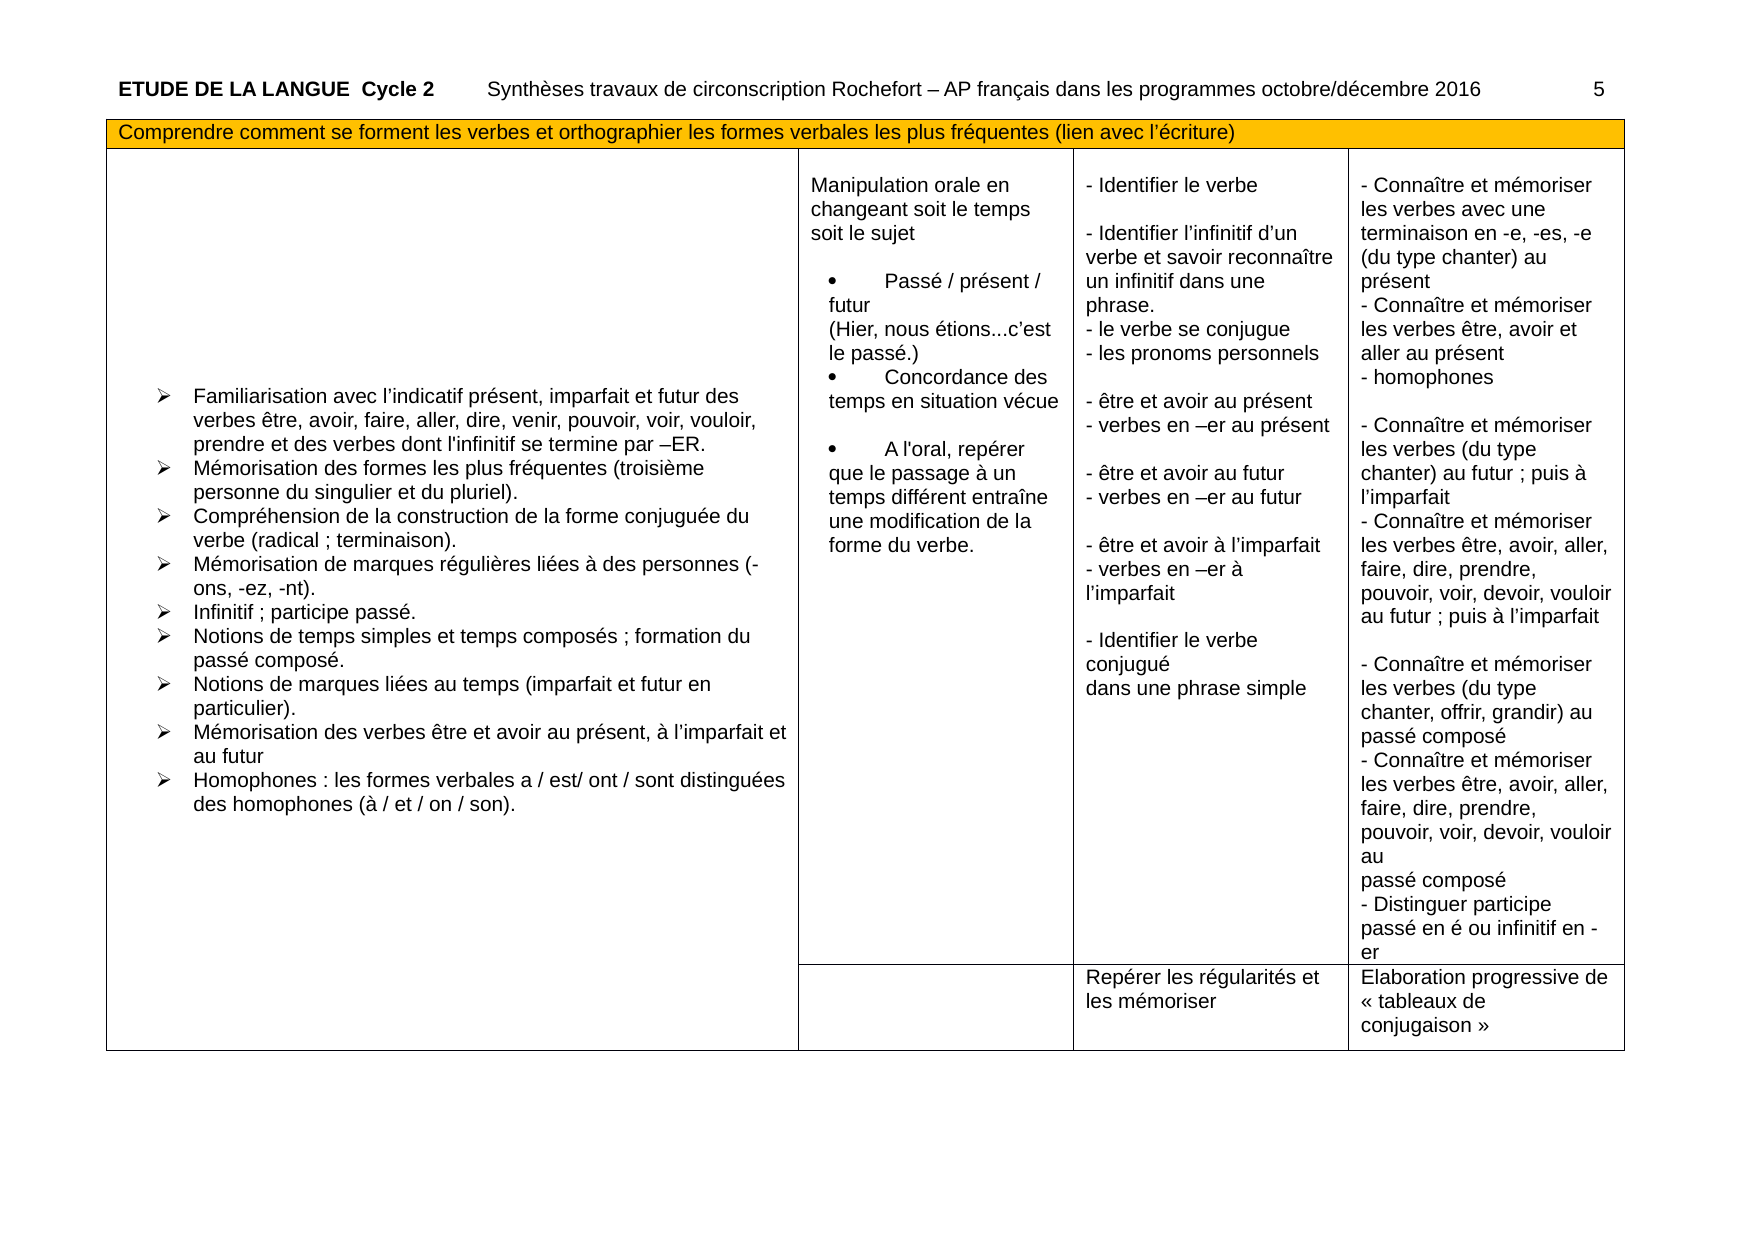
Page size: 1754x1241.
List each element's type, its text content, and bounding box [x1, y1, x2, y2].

table_cell Familiarisation avec l’indicatif présent, imparfait et futur des verbes être, avoir, faire, aller, dire, venir, pouvoir, voir, vouloir, prendre et des verbes dont l'infinitif se termine par –ER. Mémorisation des formes les plus fréquentes (troisième personne du singulier et du pluriel). Compréhension de la construction de la forme conjuguée du verbe (radical ; terminaison). Mémorisation de marques régulières liées à des personnes (-ons, -ez, -nt). Infinitif ; participe passé. Notions de temps simples et temps composés ; formation du passé composé. Notions de marques liées au temps (imparfait et futur en particulier). Mémorisation des verbes être et avoir au présent, à l’imparfait et au futur Homophones : les formes verbales a / est/ ont / sont distinguées des homophones (à / et / on / son). [107, 149, 798, 1050]
table_cell - Identifier le verbe - Identifier l’infinitif d’un verbe et savoir reconnaître un infinitif dans une phrase. - le verbe se conjugue - les pronoms personnels - être et avoir au présent - verbes en –er au présent - être et avoir au futur - verbes en –er au futur - être et avoir à l’imparfait - verbes en –er à l’imparfait - Identifier le verbe conjugué dans une phrase simple [1074, 149, 1348, 964]
table_cell Repérer les régularités et les mémoriser [1074, 965, 1348, 1050]
table_cell - Connaître et mémoriser les verbes avec une terminaison en -e, -es, -e (du type chanter) au présent - Connaître et mémoriser les verbes être, avoir et aller au présent - homophones - Connaître et mémoriser les verbes (du type chanter) au futur ; puis à l’imparfait - Connaître et mémoriser les verbes être, avoir, aller, faire, dire, prendre, pouvoir, voir, devoir, vouloir au futur ; puis à l’imparfait - Connaître et mémoriser les verbes (du type chanter, offrir, grandir) au passé composé - Connaître et mémoriser les verbes être, avoir, aller, faire, dire, prendre, pouvoir, voir, devoir, vouloir au passé composé - Distinguer participe passé en é ou infinitif en -er [1349, 149, 1624, 964]
table_cell [799, 965, 1073, 1050]
table_header Comprendre comment se forment les verbes et orthographier les formes verbales les plus fréquentes (lien avec l’écriture) [107, 120, 1624, 148]
table_cell Elaboration progressive de « tableaux de conjugaison » [1349, 965, 1624, 1050]
table_cell Manipulation orale en changeant soit le temps soit le sujet Passé / présent / futur (Hier, nous étions...c’est le passé.) Concordance des temps en situation vécue A l'oral, repérer que le passage à un temps différent entraîne une modification de la forme du verbe. [799, 149, 1073, 964]
